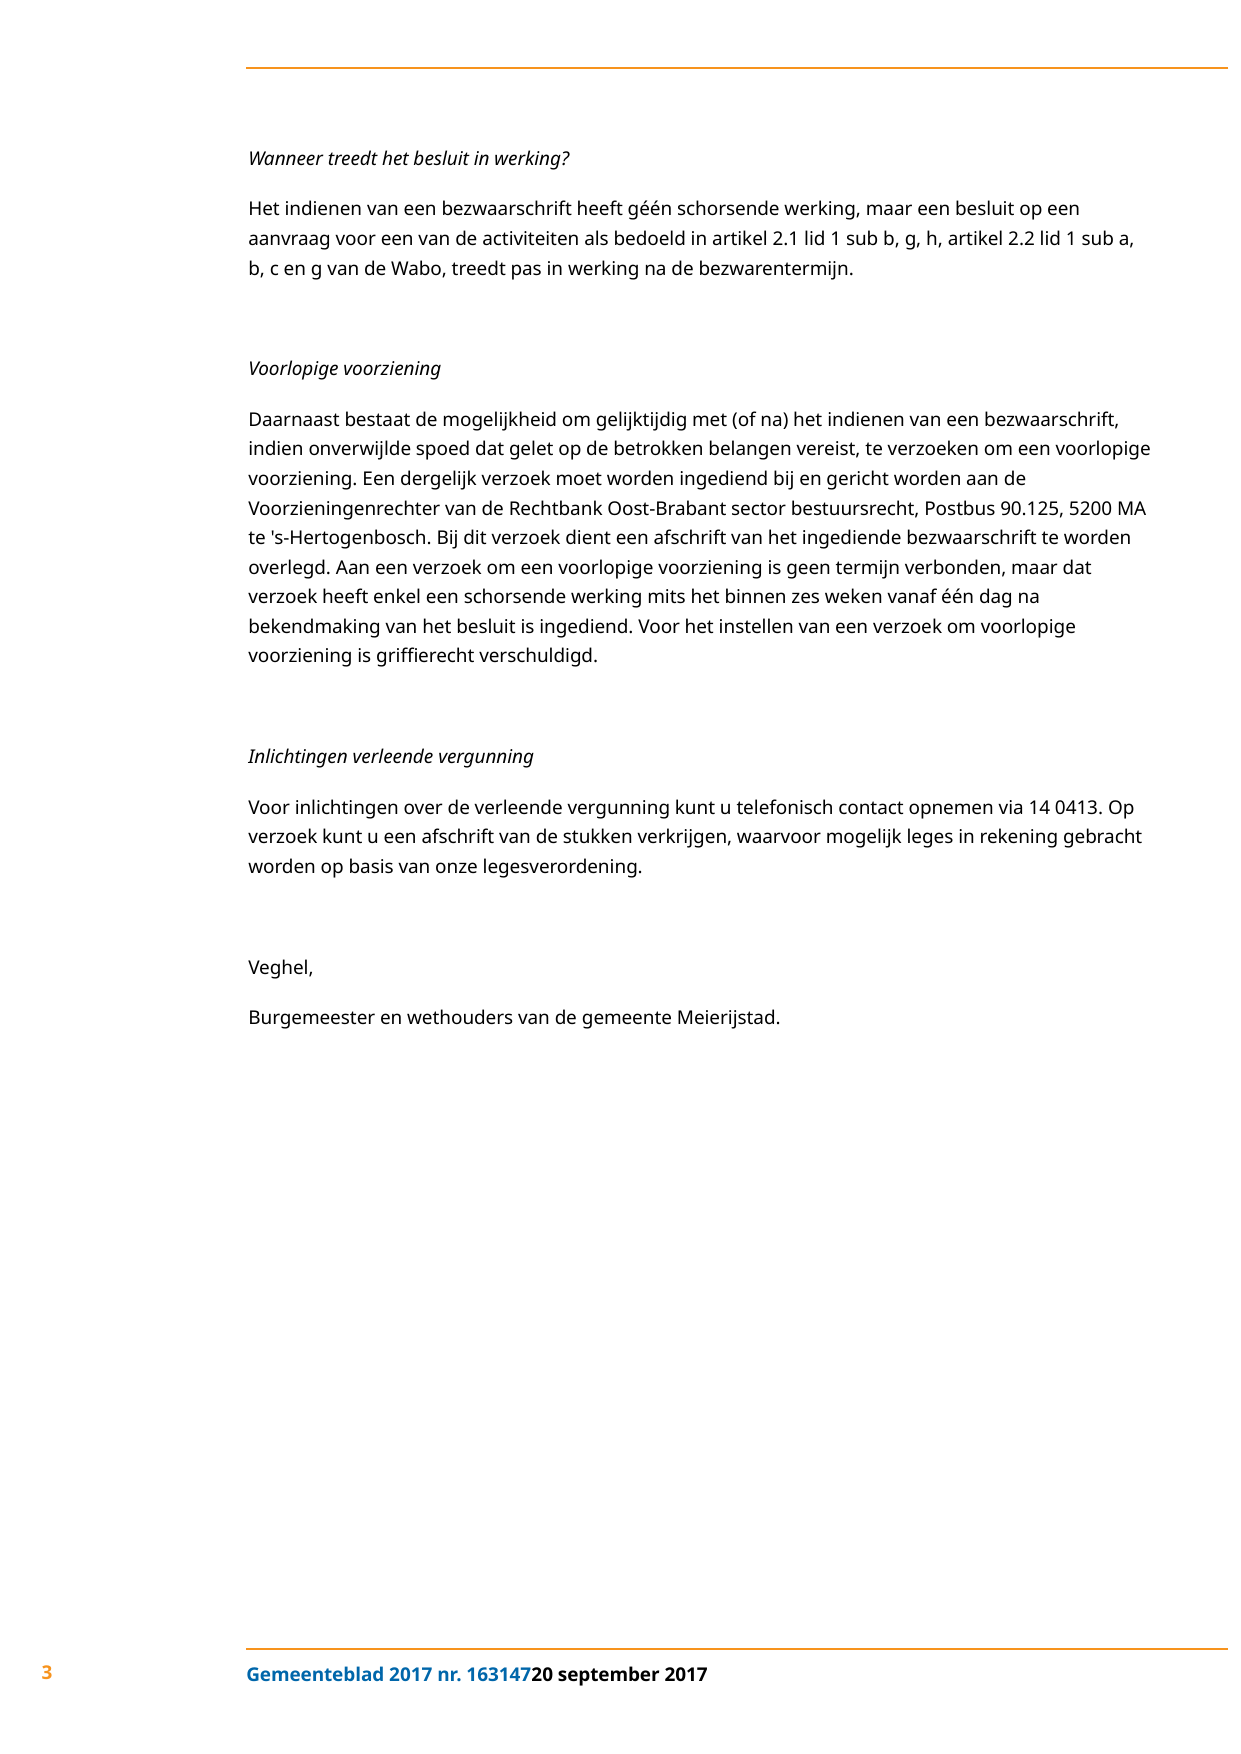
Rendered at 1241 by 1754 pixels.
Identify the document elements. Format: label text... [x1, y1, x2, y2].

text Het indienen van een bezwaarschrift heeft géén schorsende werking, maar een besluit op een aanvraag voor een van de activiteiten als bedoeld in artikel 2.1 lid 1 sub b, g, h, artikel 2.2 lid 1 sub a, b, c en g van de Wabo, treedt pas in werking na de bezwarentermijn. [248, 196, 1152, 281]
text Voorlopige voorziening [248, 356, 1152, 381]
text Voor inlichtingen over de verleende vergunning kunt u telefonisch contact opnemen via 14 0413. Op verzoek kunt u een afschrift van de stukken verkrijgen, waarvoor mogelijk leges in rekening gebracht worden op basis van onze legesverordening. [248, 794, 1152, 879]
text Inlichtingen verleende vergunning [248, 743, 1152, 769]
text Daarnaast bestaat de mogelijkheid om gelijktijdig met (of na) het indienen van een bezwaarschrift, indien onverwijlde spoed dat gelet op de betrokken belangen vereist, te verzoeken om een voorlopige voorziening. Een dergelijk verzoek moet worden ingediend bij en gericht worden aan de Voorzieningenrechter van de Rechtbank Oost-Brabant sector bestuursrecht, Postbus 90.125, 5200 MA te 's-Hertogenbosch. Bij dit verzoek dient een afschrift van het ingediende bezwaarschrift te worden overlegd. Aan een verzoek om een voorlopige voorziening is geen termijn verbonden, maar dat verzoek heeft enkel een schorsende werking mits het binnen zes weken vanaf één dag na bekendmaking van het besluit is ingediend. Voor het instellen van een verzoek om voorlopige voorziening is griffierecht verschuldigd. [248, 406, 1152, 668]
text Wanneer treedt het besluit in werking? [248, 145, 1152, 171]
picture [41, 47, 231, 172]
text Burgemeester en wethouders van de gemeente Meierijstad. [248, 1004, 1152, 1030]
text Veghel, [248, 954, 1152, 980]
